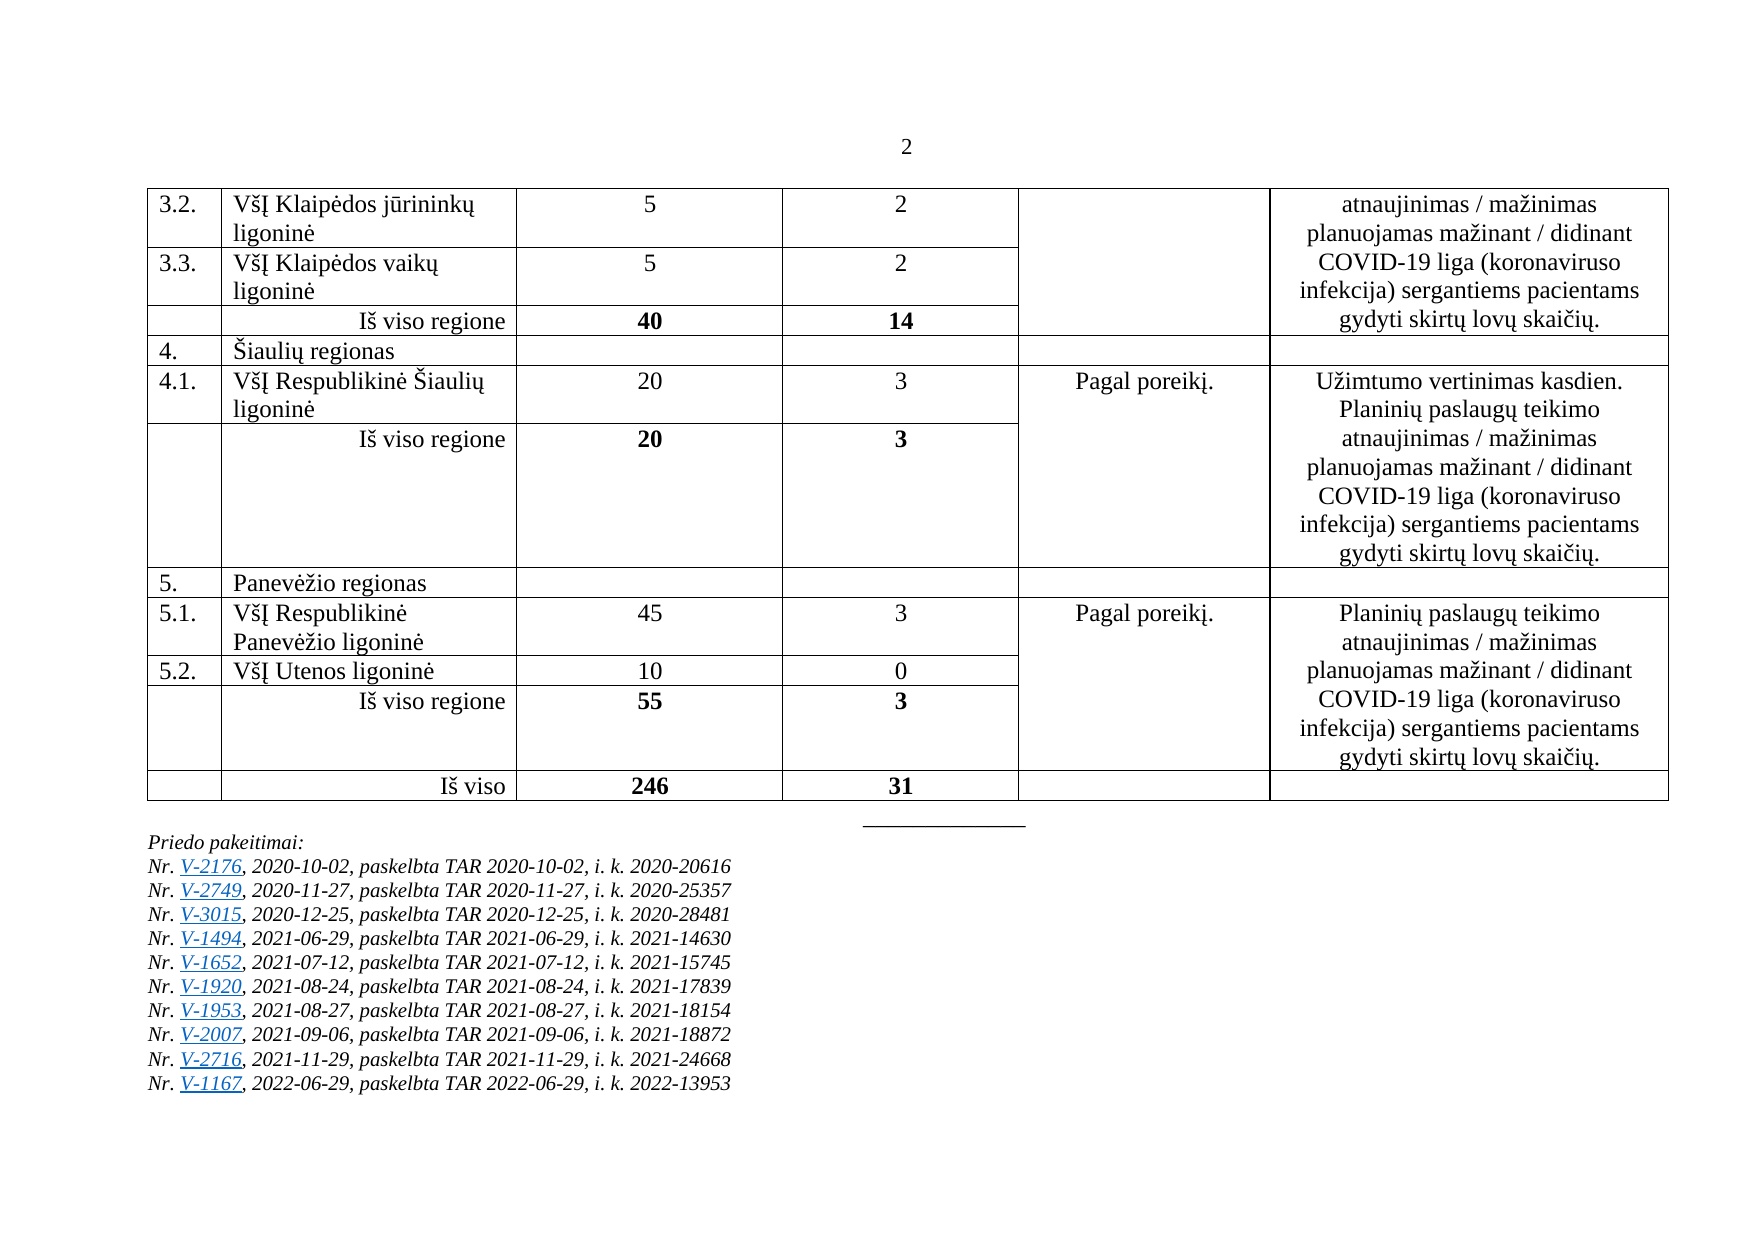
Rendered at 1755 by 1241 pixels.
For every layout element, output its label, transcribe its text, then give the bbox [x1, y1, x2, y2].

text Nr. V-1652, 2021-07-12, paskelbta TAR 2021-07-12, i. k. 2021-15745 [148, 950, 1665, 974]
table_cell [1271, 568, 1668, 597]
table_cell 3 [783, 686, 1018, 770]
table_cell 246 [517, 771, 782, 800]
table_cell Iš viso regione [222, 686, 516, 770]
table_cell atnaujinimas / mažinimas planuojamas mažinant / didinant COVID-19 liga (koronaviruso infekcija) sergantiems pacientams gydyti skirtų lovų skaičių. [1271, 189, 1668, 335]
table_cell [1019, 189, 1269, 335]
table_cell 5.1. [148, 598, 221, 655]
table_cell 3 [783, 424, 1018, 567]
table_cell VšĮ Klaipėdos vaikų ligoninė [222, 248, 516, 305]
table_cell 5 [517, 189, 782, 247]
table_cell Užimtumo vertinimas kasdien. Planinių paslaugų teikimo atnaujinimas / mažinimas planuojamas mažinant / didinant COVID-19 liga (koronaviruso infekcija) sergantiems pacientams gydyti skirtų lovų skaičių. [1271, 366, 1668, 567]
table_cell 4.1. [148, 366, 221, 423]
table_cell VšĮ Respublikinė Šiaulių ligoninė [222, 366, 516, 423]
table_cell [1271, 336, 1668, 365]
table_cell 55 [517, 686, 782, 770]
table_cell Planinių paslaugų teikimo atnaujinimas / mažinimas planuojamas mažinant / didinant COVID-19 liga (koronaviruso infekcija) sergantiems pacientams gydyti skirtų lovų skaičių. [1271, 598, 1668, 770]
table_cell Panevėžio regionas [222, 568, 516, 597]
table_cell [1019, 568, 1269, 597]
table_cell Pagal poreikį. [1019, 598, 1269, 770]
table_cell 3.3. [148, 248, 221, 305]
table_cell 14 [783, 306, 1018, 335]
table_cell 4. [148, 336, 221, 365]
table_cell 2 [783, 248, 1018, 305]
text _____________ [223, 801, 1665, 830]
table_cell 31 [783, 771, 1018, 800]
text Nr. V-1494, 2021-06-29, paskelbta TAR 2021-06-29, i. k. 2021-14630 [148, 926, 1665, 950]
text Nr. V-2176, 2020-10-02, paskelbta TAR 2020-10-02, i. k. 2020-20616 [148, 854, 1665, 878]
text Priedo pakeitimai: [148, 830, 1665, 854]
table_cell Iš viso [222, 771, 516, 800]
table_cell 3 [783, 366, 1018, 423]
text Nr. V-2749, 2020-11-27, paskelbta TAR 2020-11-27, i. k. 2020-25357 [148, 878, 1665, 902]
text Nr. V-1953, 2021-08-27, paskelbta TAR 2021-08-27, i. k. 2021-18154 [148, 998, 1665, 1022]
text Nr. V-1920, 2021-08-24, paskelbta TAR 2021-08-24, i. k. 2021-17839 [148, 974, 1665, 998]
table_cell Iš viso regione [222, 424, 516, 567]
text Nr. V-2716, 2021-11-29, paskelbta TAR 2021-11-29, i. k. 2021-24668 [148, 1046, 1665, 1071]
table_cell 3 [783, 598, 1018, 655]
table_cell 40 [517, 306, 782, 335]
table_cell [1019, 336, 1269, 365]
table_cell [783, 336, 1018, 365]
table_cell 10 [517, 656, 782, 685]
table_cell 3.2. [148, 189, 221, 247]
table_cell Šiaulių regionas [222, 336, 516, 365]
text Nr. V-3015, 2020-12-25, paskelbta TAR 2020-12-25, i. k. 2020-28481 [148, 902, 1665, 926]
table_cell 0 [783, 656, 1018, 685]
table_cell 45 [517, 598, 782, 655]
table_cell 2 [783, 189, 1018, 247]
table_cell Pagal poreikį. [1019, 366, 1269, 567]
table_cell [517, 568, 782, 597]
text Nr. V-1167, 2022-06-29, paskelbta TAR 2022-06-29, i. k. 2022-13953 [148, 1071, 1665, 1094]
table_cell [148, 771, 221, 800]
text Nr. V-2007, 2021-09-06, paskelbta TAR 2021-09-06, i. k. 2021-18872 [148, 1022, 1665, 1046]
table_cell Iš viso regione [222, 306, 516, 335]
table_cell [1271, 771, 1668, 800]
table_cell VšĮ Utenos ligoninė [222, 656, 516, 685]
table_cell [1019, 771, 1269, 800]
table_cell 5. [148, 568, 221, 597]
table_cell [517, 336, 782, 365]
table_cell [148, 686, 221, 770]
table_cell [783, 568, 1018, 597]
table_cell VšĮ Klaipėdos jūrininkų ligoninė [222, 189, 516, 247]
table_cell 20 [517, 424, 782, 567]
table_cell VšĮ Respublikinė Panevėžio ligoninė [222, 598, 516, 655]
table_cell 5 [517, 248, 782, 305]
table_cell 5.2. [148, 656, 221, 685]
table_cell [148, 424, 221, 567]
table_cell 20 [517, 366, 782, 423]
table_cell [148, 306, 221, 335]
